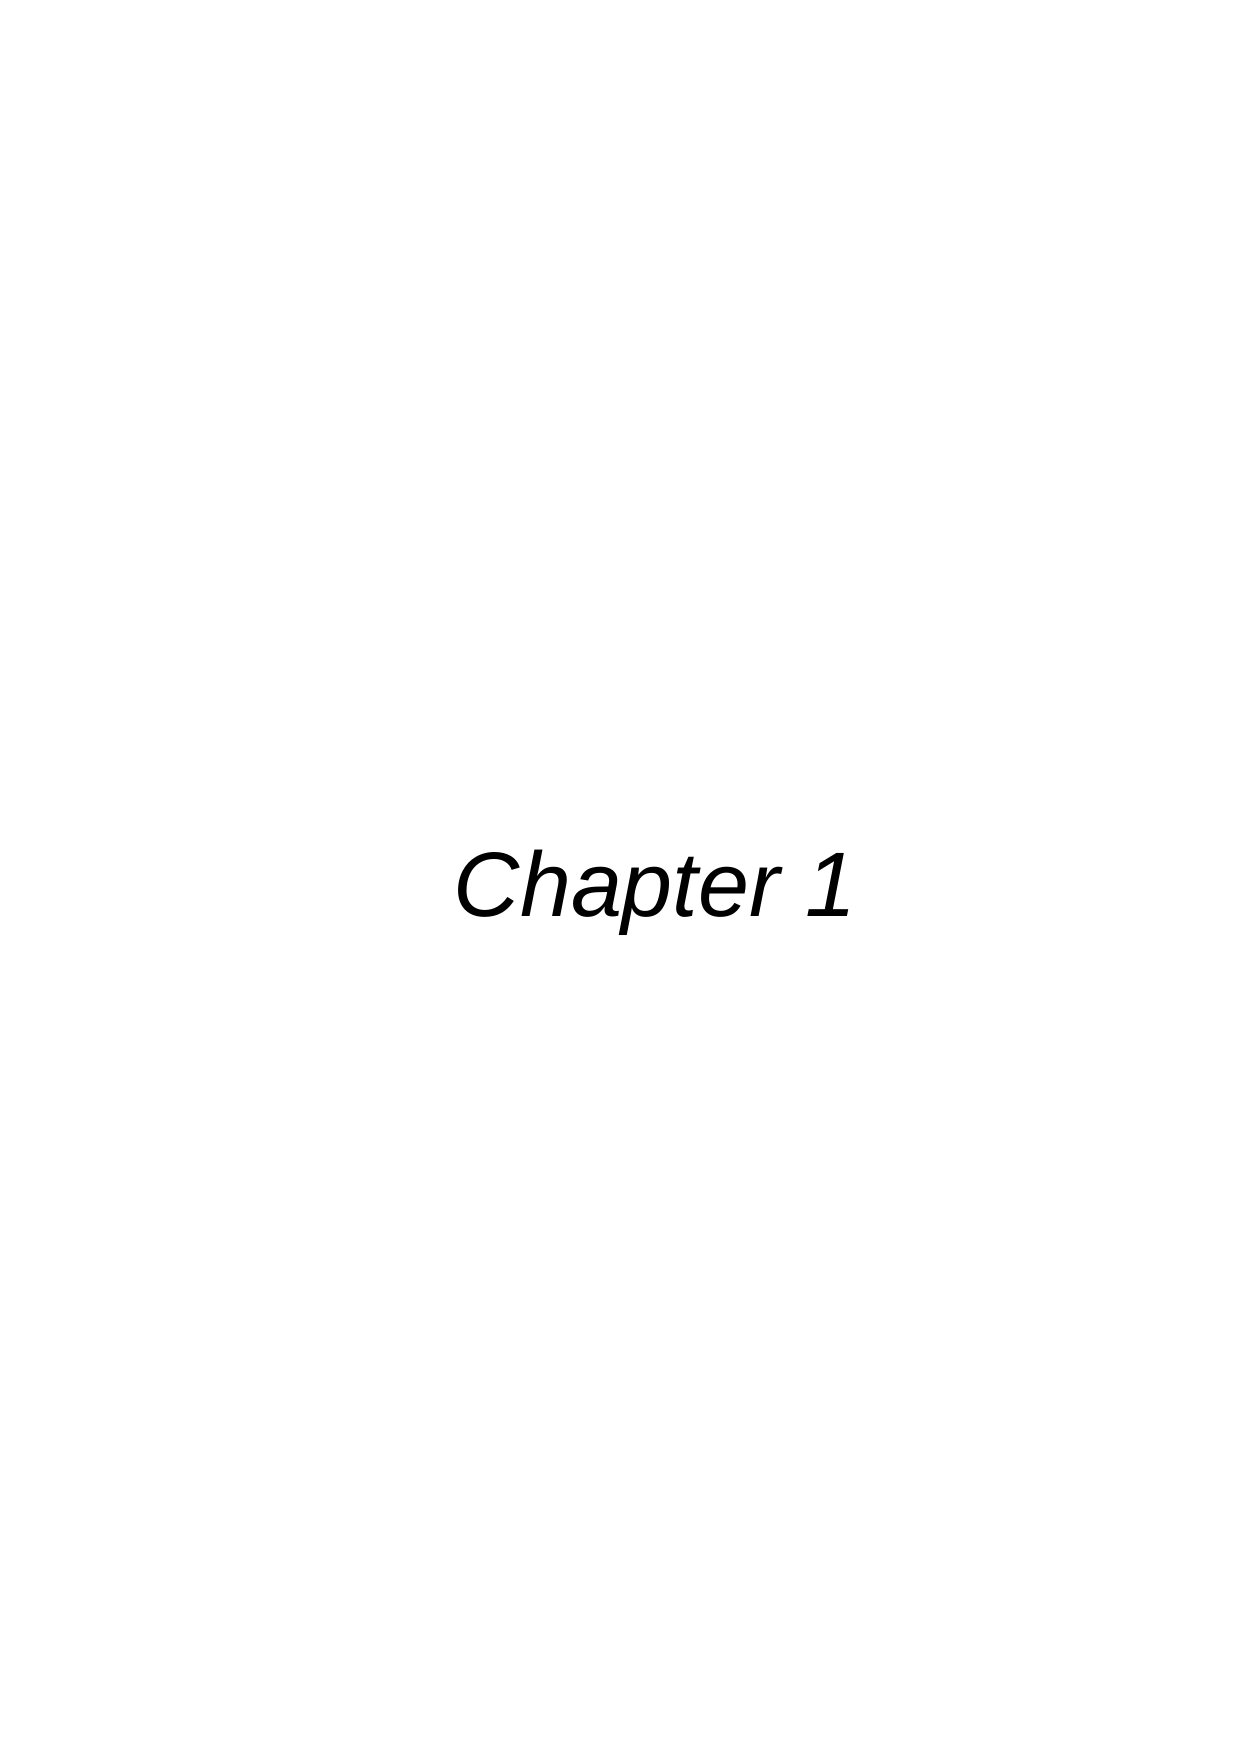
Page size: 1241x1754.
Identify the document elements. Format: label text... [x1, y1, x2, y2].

table_header Chapter 1 [205, 165, 1114, 1588]
